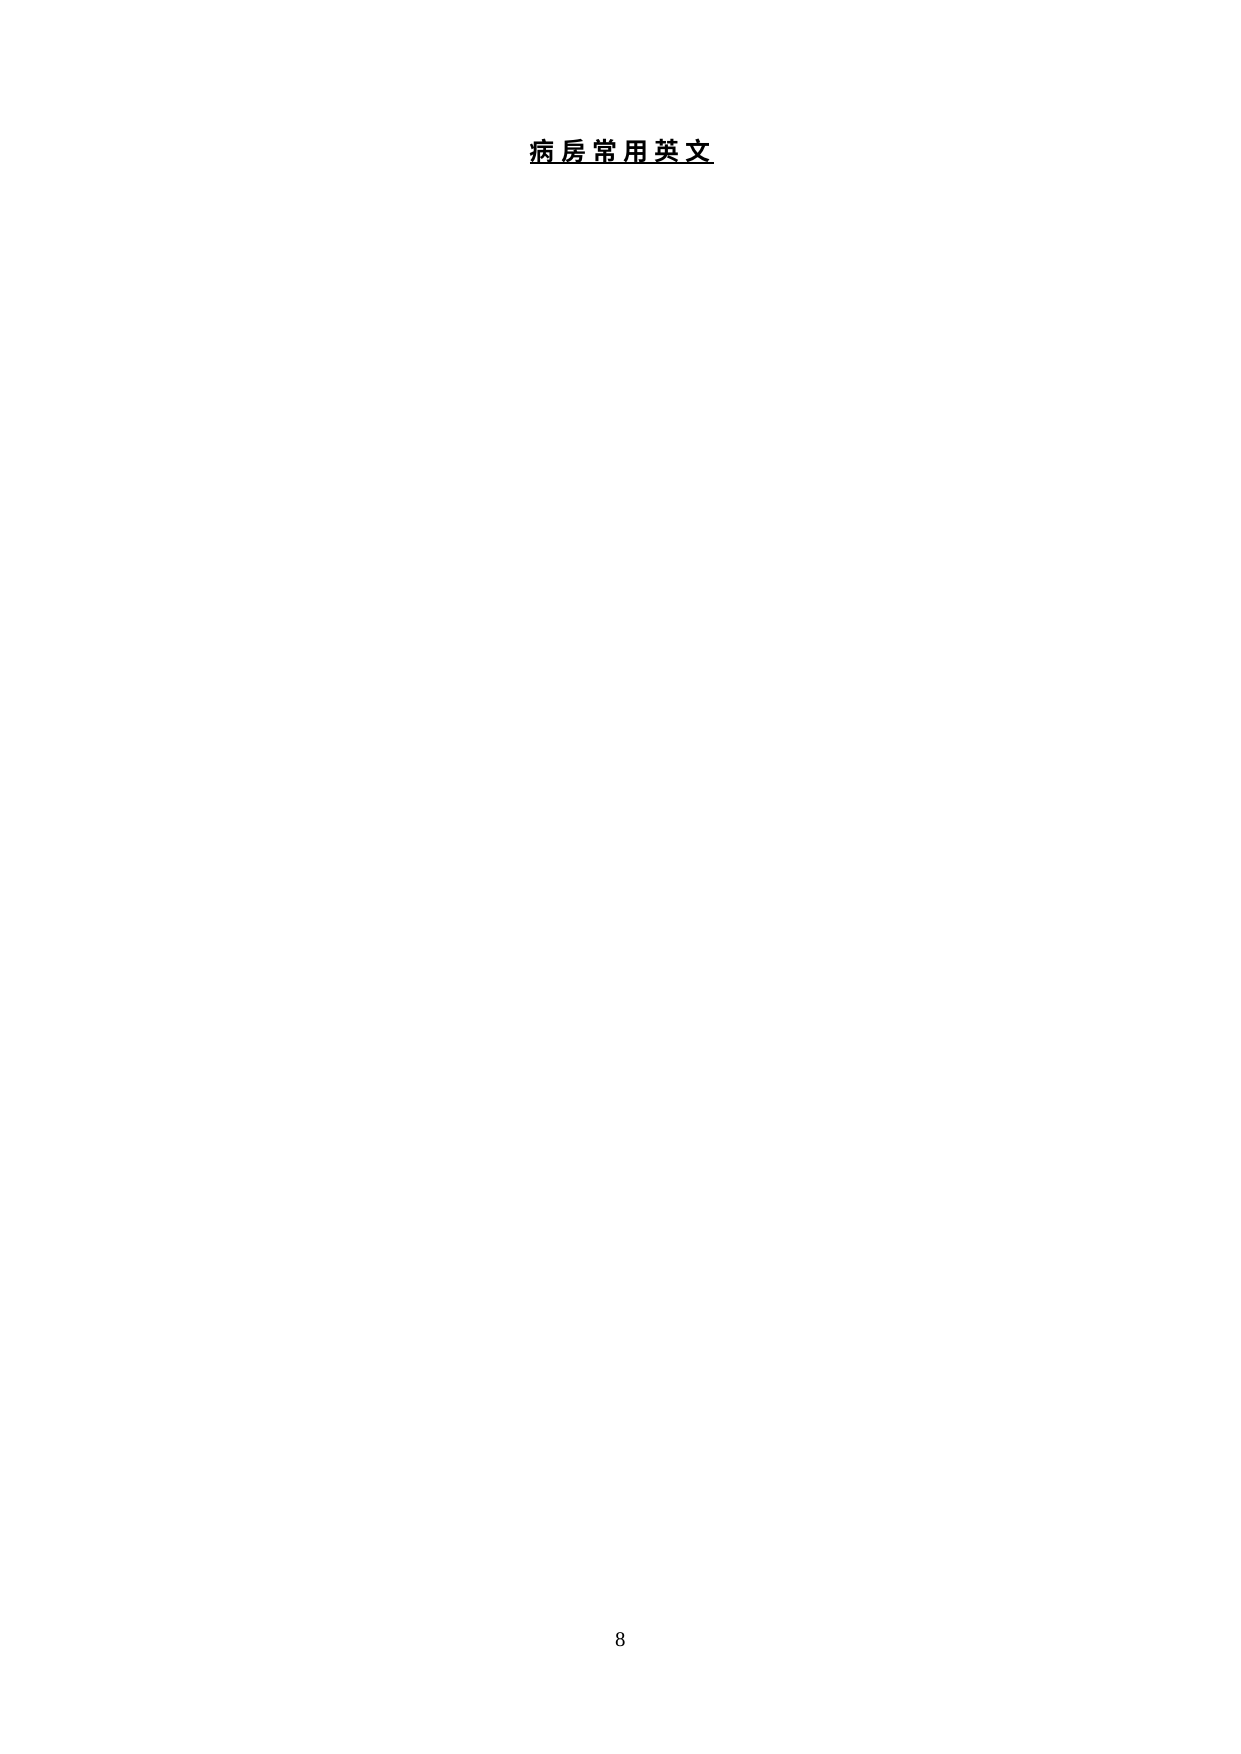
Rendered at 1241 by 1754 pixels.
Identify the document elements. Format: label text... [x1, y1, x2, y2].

text 病房常用英文 [89, 108, 1151, 170]
